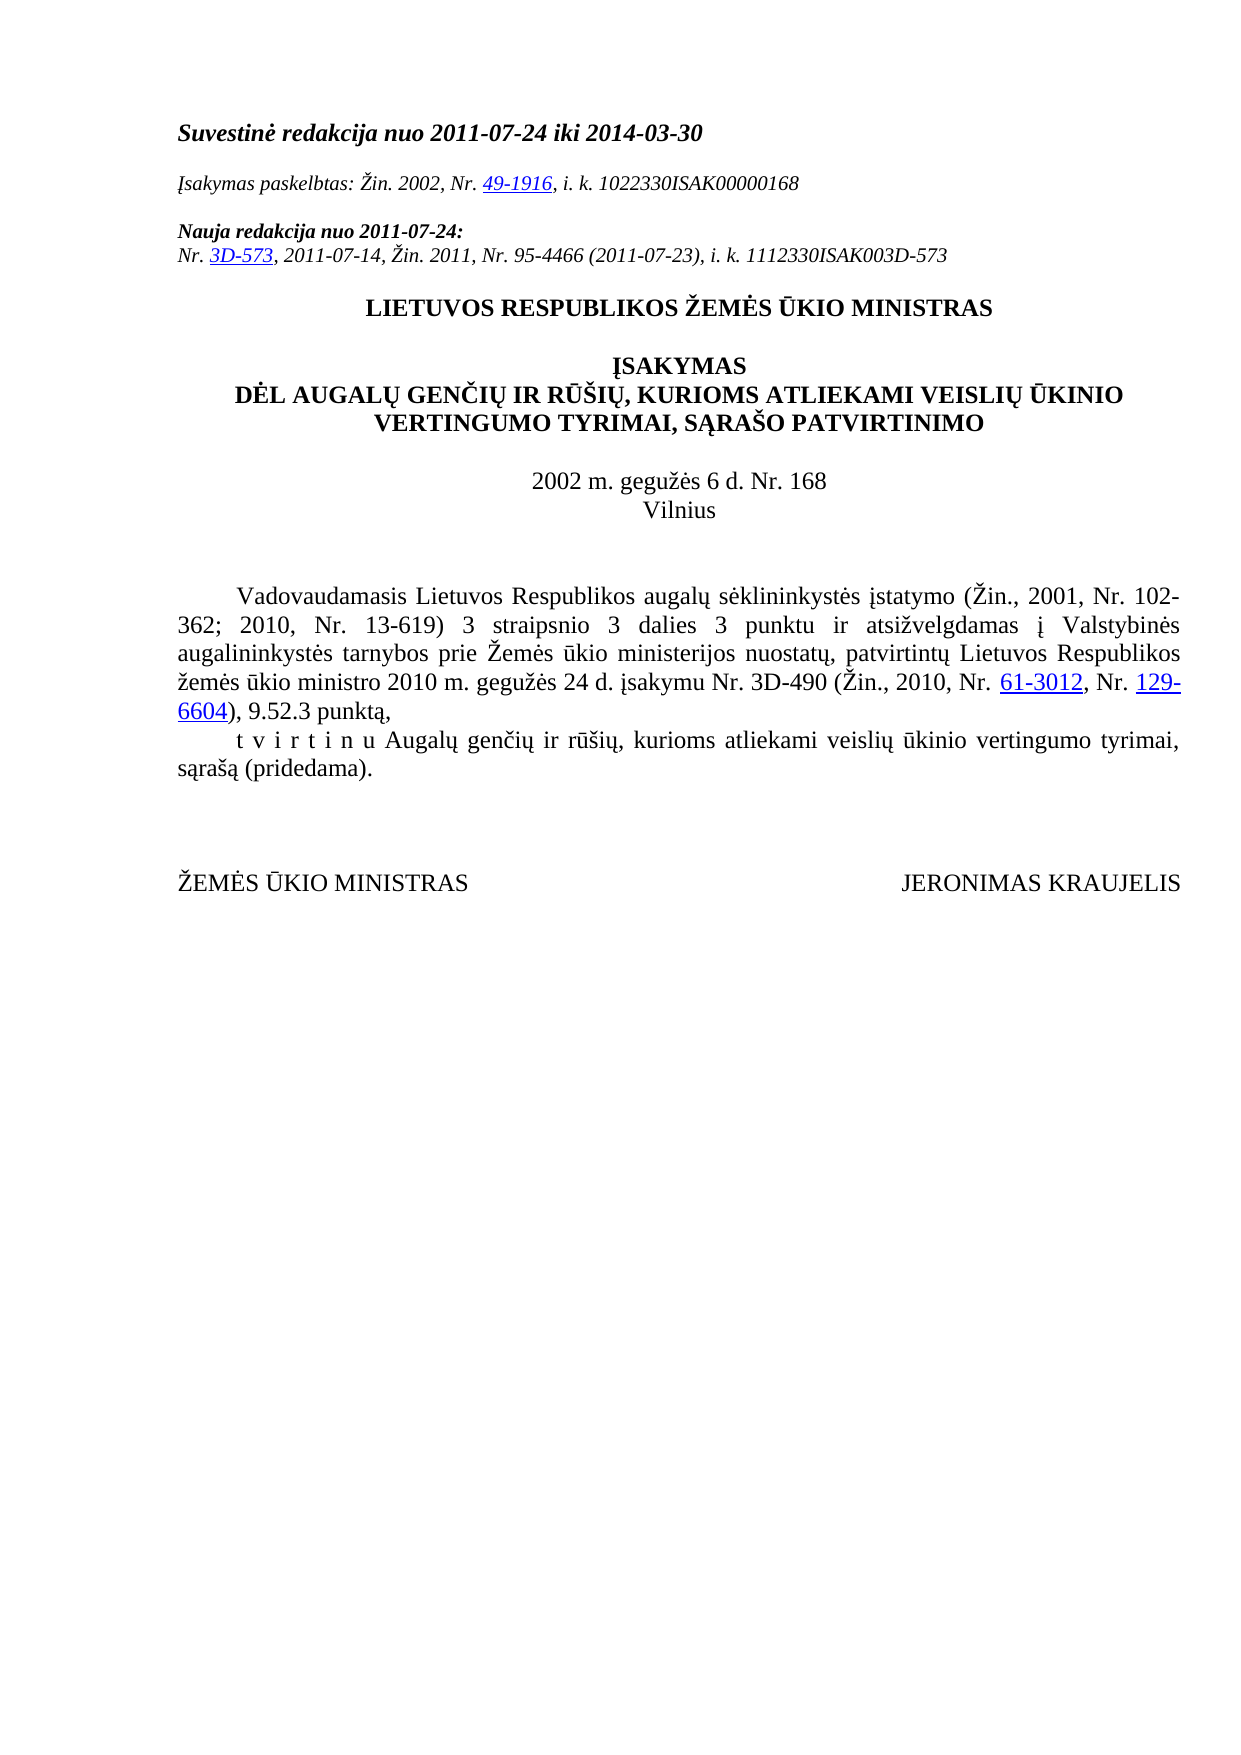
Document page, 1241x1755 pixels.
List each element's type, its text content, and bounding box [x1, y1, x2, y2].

text t v i r t i n u Augalų genčių ir rūšių, kurioms atliekami veislių ūkinio vertingumo tyrimai, sąrašą (pridedama). [177, 725, 1181, 782]
text ŽEMĖS ŪKIO MINISTRAS JERONIMAS KRAUJELIS [177, 868, 1181, 897]
text DĖL AUGALŲ GENČIŲ IR RŪŠIŲ, KURIOMS ATLIEKAMI VEISLIŲ ŪKINIO VERTINGUMO TYRIMAI, SĄRAŠO PATVIRTINIMO [177, 380, 1181, 437]
text 2002 m. gegužės 6 d. Nr. 168 [177, 466, 1181, 495]
text Įsakymas paskelbtas: Žin. 2002, Nr. 49-1916, i. k. 1022330ISAK00000168 [177, 171, 1181, 195]
text Vilnius [177, 495, 1181, 523]
text Vadovaudamasis Lietuvos Respublikos augalų sėklininkystės įstatymo (Žin., 2001, Nr. 102-362; 2010, Nr. 13-619) 3 straipsnio 3 dalies 3 punktu ir atsižvelgdamas į Valstybinės augalininkystės tarnybos prie Žemės ūkio ministerijos nuostatų, patvirtintų Lietuvos Respublikos žemės ūkio ministro 2010 m. gegužės 24 d. įsakymu Nr. 3D-490 (Žin., 2010, Nr. 61-3012, Nr. 129-6604), 9.52.3 punktą, [177, 581, 1181, 725]
text Nr. 3D-573, 2011-07-14, Žin. 2011, Nr. 95-4466 (2011-07-23), i. k. 1112330ISAK003D-573 [177, 243, 1181, 267]
text Suvestinė redakcija nuo 2011-07-24 iki 2014-03-30 [177, 118, 1181, 147]
text LIETUVOS RESPUBLIKOS ŽEMĖS ŪKIO MINISTRAS [177, 293, 1181, 322]
text Nauja redakcija nuo 2011-07-24: [177, 219, 1181, 243]
text ĮSAKYMAS [177, 351, 1181, 380]
